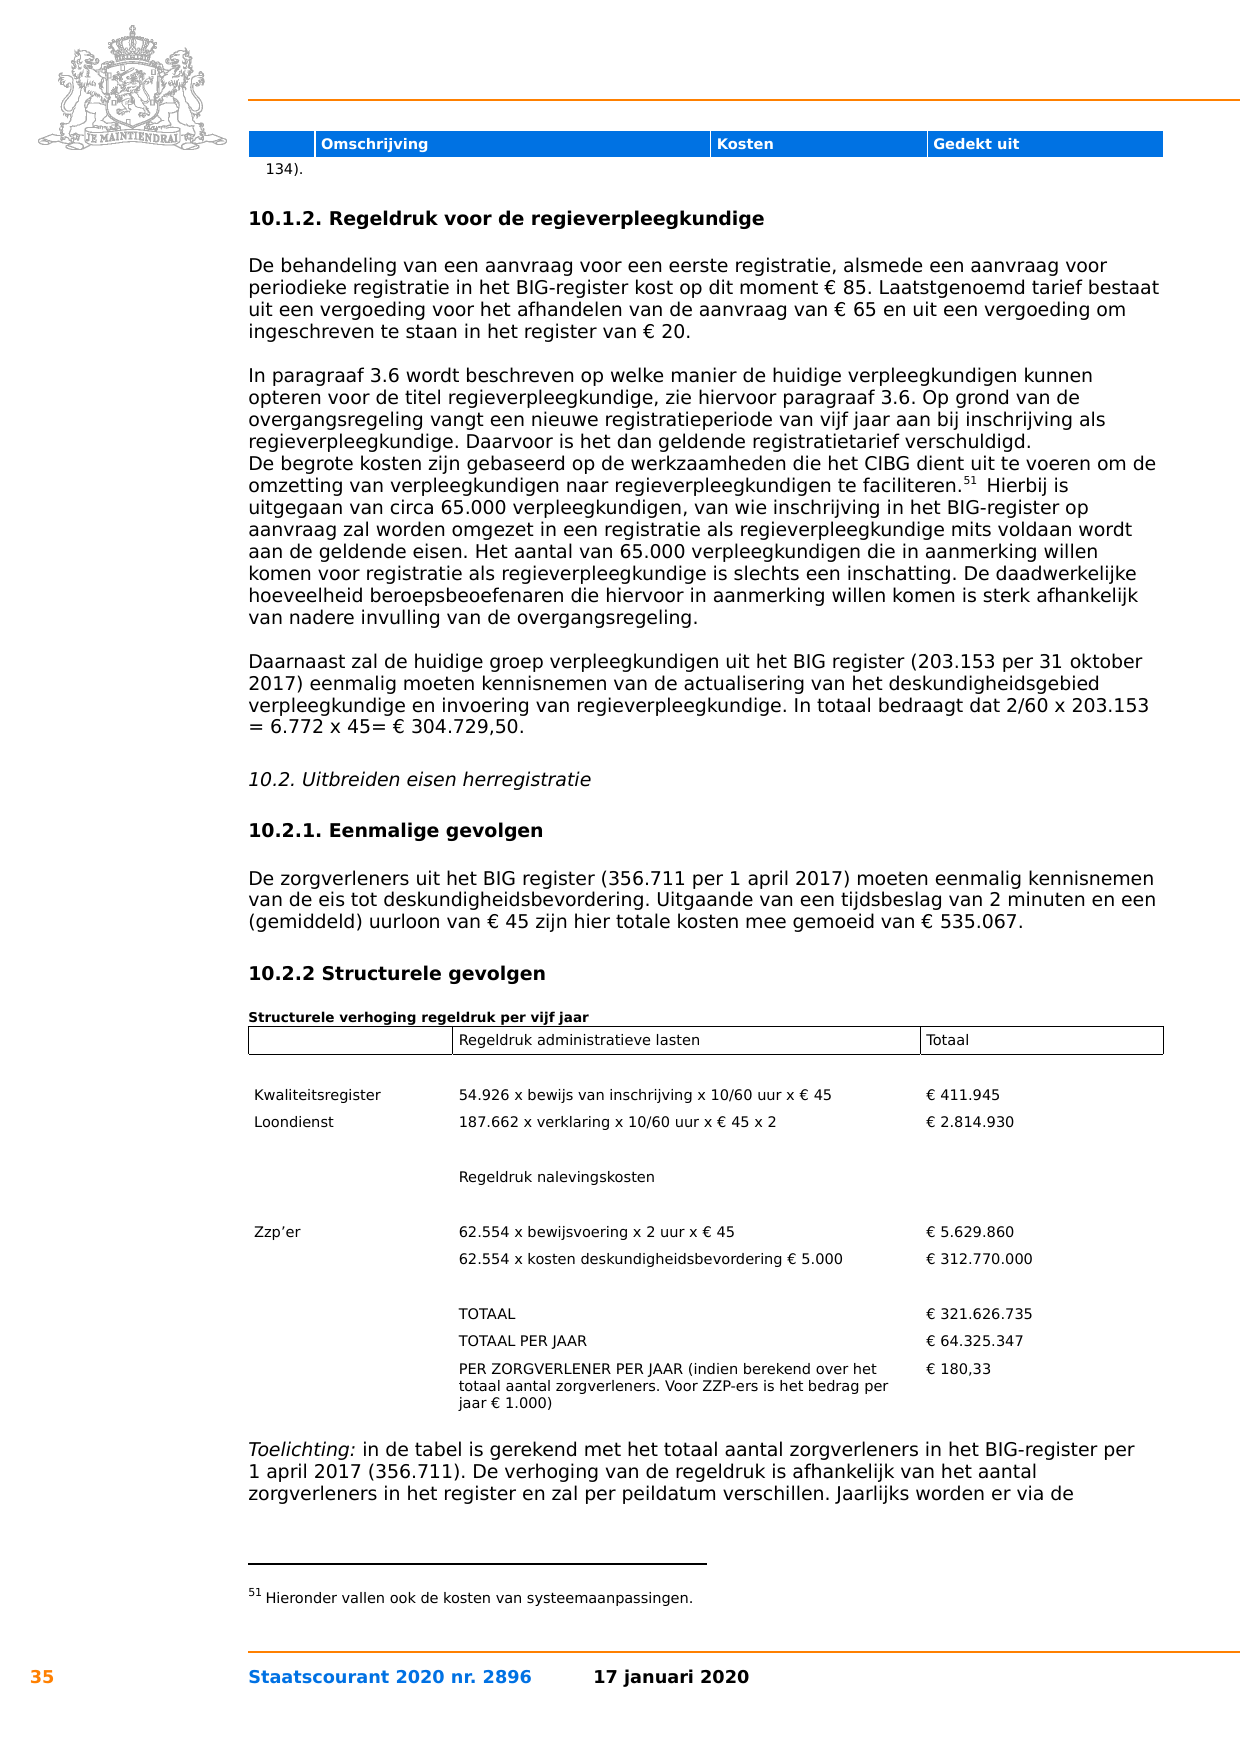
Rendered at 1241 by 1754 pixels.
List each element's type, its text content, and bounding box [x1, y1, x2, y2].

table_cell 62.554 x kosten deskundigheidsbevordering € 5.000 [453, 1246, 920, 1273]
table_header [249, 131, 314, 157]
table_header Gedekt uit [928, 131, 1163, 157]
table_cell [249, 1137, 452, 1163]
table_cell [453, 1137, 920, 1163]
picture [38, 25, 227, 150]
text Toelichting: in de tabel is gerekend met het totaal aantal zorgverleners in het BIG-register per 1 april 2017 (356.711). De verhoging van de regeldruk is afhankelijk van het aantal zorgverleners in het register en zal per peildatum verschillen. Jaarlijks worden er via de [248, 1439, 1163, 1505]
text De behandeling van een aanvraag voor een eerste registratie, alsmede een aanvraag voor periodieke registratie in het BIG-register kost op dit moment € 85. Laatstgenoemd tarief bestaat uit een vergoeding voor het afhandelen van de aanvraag van € 65 en uit een vergoeding om ingeschreven te staan in het register van € 20. [248, 255, 1163, 343]
text Hieronder vallen ook de kosten van systeemaanpassingen. [248, 1586, 1163, 1608]
table_cell 54.926 x bewijs van inschrijving x 10/60 uur x € 45 [453, 1082, 920, 1108]
subtitle 10.2. Uitbreiden eisen herregistratie [248, 768, 1163, 790]
table_cell [921, 1055, 1163, 1081]
table_cell Loondienst [249, 1109, 452, 1136]
table_cell [249, 1164, 452, 1190]
subtitle 10.2.1. Eenmalige gevolgen [248, 820, 1163, 842]
table_cell € 312.770.000 [921, 1246, 1163, 1273]
table_cell [249, 1191, 452, 1218]
table_cell € 321.626.735 [921, 1301, 1163, 1327]
table_cell Totaal [921, 1027, 1163, 1053]
table_cell Kwaliteitsregister [249, 1082, 452, 1108]
table_cell € 2.814.930 [921, 1109, 1163, 1136]
subtitle 10.1.2. Regeldruk voor de regieverpleegkundige [248, 208, 1163, 230]
table_cell € 180,33 [921, 1356, 1163, 1416]
text De zorgverleners uit het BIG register (356.711 per 1 april 2017) moeten eenmalig kennisnemen van de eis tot deskundigheidsbevordering. Uitgaande van een tijdsbeslag van 2 minuten en een (gemiddeld) uurloon van € 45 zijn hier totale kosten mee gemoeid van € 535.067. [248, 867, 1163, 933]
table_cell [921, 1137, 1163, 1163]
table_cell [249, 1274, 452, 1300]
table_cell [249, 1329, 452, 1355]
table_cell [453, 1055, 920, 1081]
table_cell Zzp’er [249, 1219, 452, 1245]
subtitle 10.2.2 Structurele gevolgen [248, 963, 1163, 985]
table_cell TOTAAL [453, 1301, 920, 1327]
table_cell PER ZORGVERLENER PER JAAR (indien berekend over het totaal aantal zorgverleners. Voor ZZP-ers is het bedrag per jaar € 1.000) [453, 1356, 920, 1416]
table_cell Regeldruk administratieve lasten [453, 1027, 920, 1053]
table_cell [249, 1356, 452, 1416]
table_header Kosten [711, 131, 927, 157]
table_cell [921, 1274, 1163, 1300]
table_cell [249, 1246, 452, 1273]
table_cell [921, 1191, 1163, 1218]
table_cell 134). [248, 158, 1163, 178]
table_cell TOTAAL PER JAAR [453, 1329, 920, 1355]
text In paragraaf 3.6 wordt beschreven op welke manier de huidige verpleegkundigen kunnen opteren voor de titel regieverpleegkundige, zie hiervoor paragraaf 3.6. Op grond van de overgangsregeling vangt een nieuwe registratieperiode van vijf jaar aan bij inschrijving als regieverpleegkundige. Daarvoor is het dan geldende registratietarief verschuldigd. [248, 365, 1163, 453]
table_cell [453, 1274, 920, 1300]
text Daarnaast zal de huidige groep verpleegkundigen uit het BIG register (203.153 per 31 oktober 2017) eenmalig moeten kennisnemen van de actualisering van het deskundigheidsgebied verpleegkundige en invoering van regieverpleegkundige. In totaal bedraagt dat 2/60 x 203.153 = 6.772 x 45= € 304.729,50. [248, 651, 1163, 738]
table_cell € 411.945 [921, 1082, 1163, 1108]
table_cell [453, 1191, 920, 1218]
table_header Omschrijving [316, 131, 710, 157]
table_header Structurele verhoging regeldruk per vijf jaar [248, 1010, 1163, 1026]
table_cell [921, 1164, 1163, 1190]
table_cell € 64.325.347 [921, 1329, 1163, 1355]
table_cell [249, 1301, 452, 1327]
table_cell [249, 1055, 452, 1081]
table_cell [249, 1027, 452, 1053]
table_cell € 5.629.860 [921, 1219, 1163, 1245]
text De begrote kosten zijn gebaseerd op de werkzaamheden die het CIBG dient uit te voeren om de omzetting van verpleegkundigen naar regieverpleegkundigen te faciliteren. Hierbij is uitgegaan van circa 65.000 verpleegkundigen, van wie inschrijving in het BIG-register op aanvraag zal worden omgezet in een registratie als regieverpleegkundige mits voldaan wordt aan de geldende eisen. Het aantal van 65.000 verpleegkundigen die in aanmerking willen komen voor registratie als regieverpleegkundige is slechts een inschatting. De daadwerkelijke hoeveelheid beroepsbeoefenaren die hiervoor in aanmerking willen komen is sterk afhankelijk van nadere invulling van de overgangsregeling. [248, 453, 1163, 629]
table_cell 187.662 x verklaring x 10/60 uur x € 45 x 2 [453, 1109, 920, 1136]
table_cell Regeldruk nalevingskosten [453, 1164, 920, 1190]
table_cell 62.554 x bewijsvoering x 2 uur x € 45 [453, 1219, 920, 1245]
